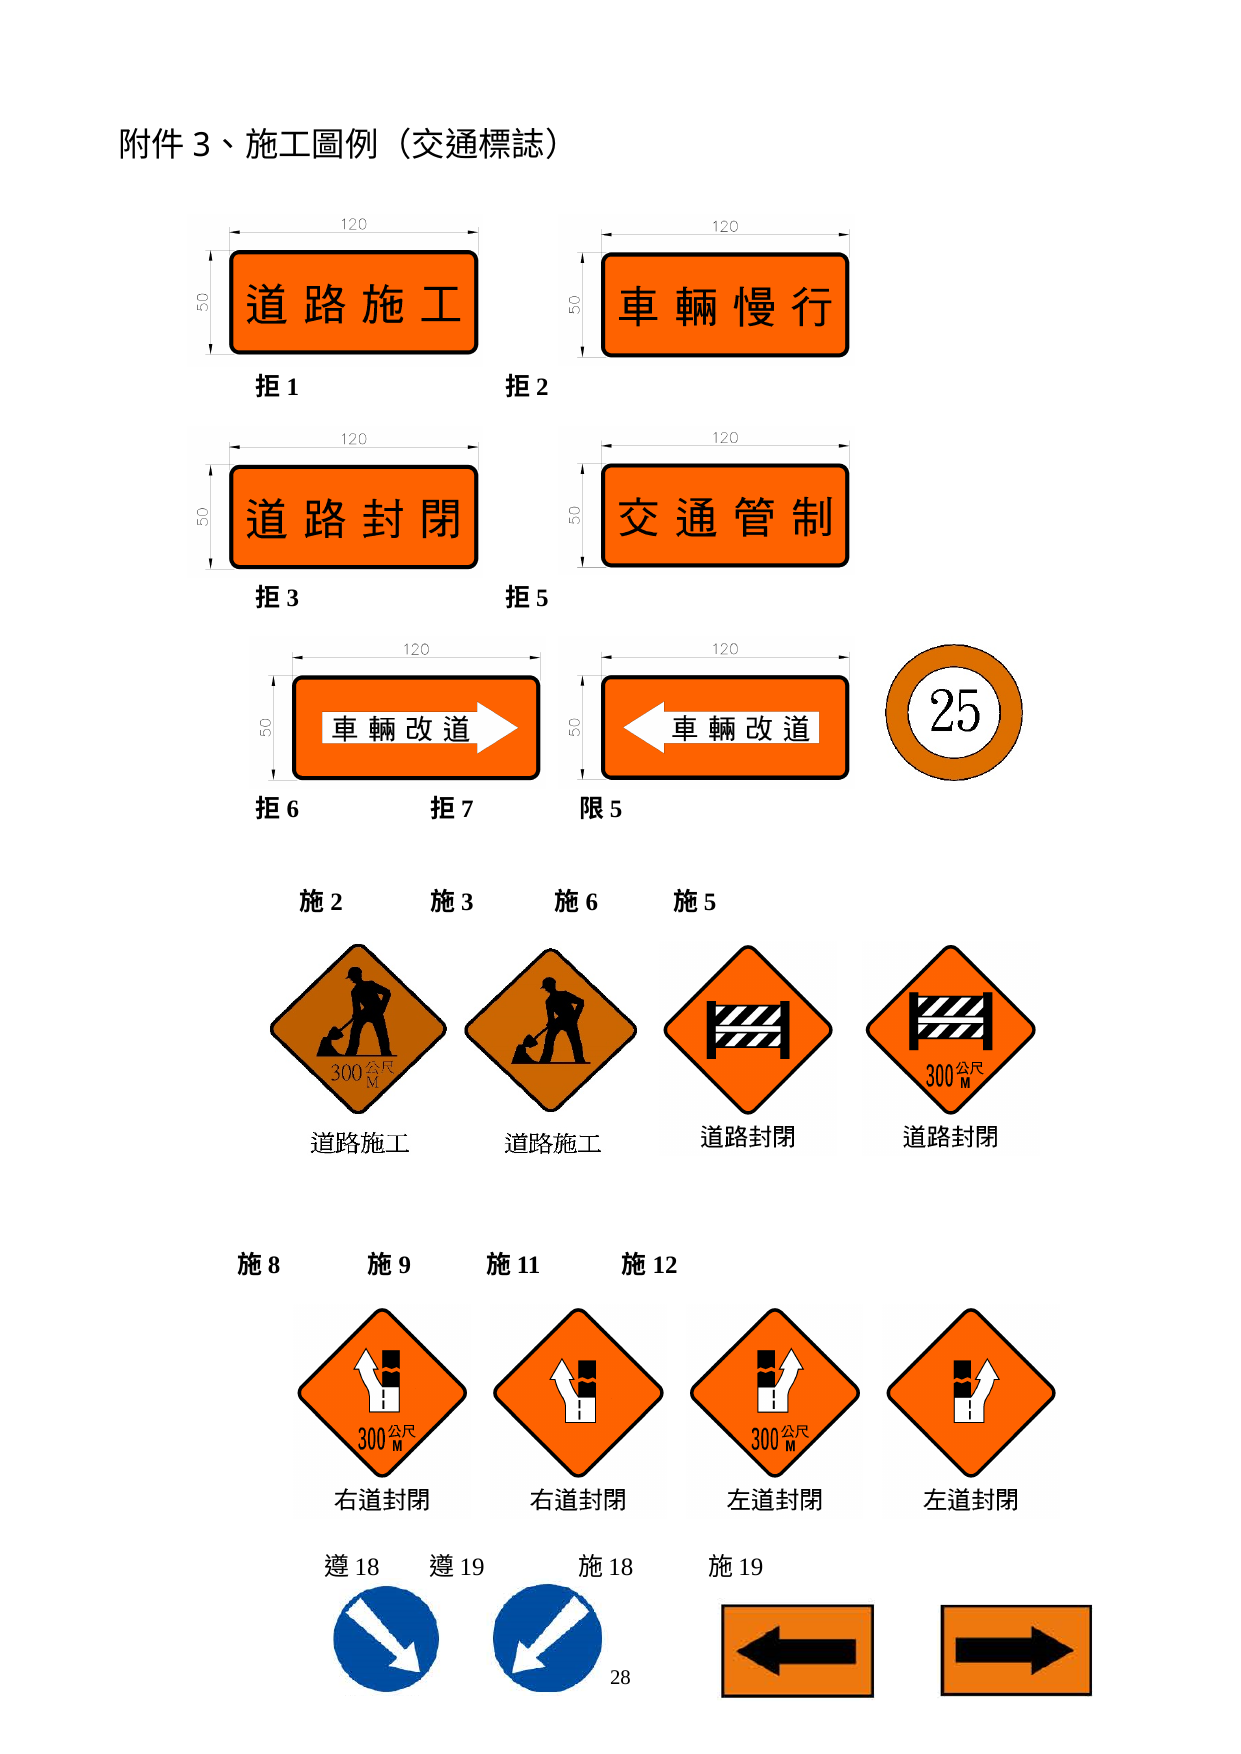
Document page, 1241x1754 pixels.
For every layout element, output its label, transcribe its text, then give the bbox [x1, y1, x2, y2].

text 施 2 施 3 施 6 施 5 [118, 882, 1122, 918]
text 拒 6 拒 7 限5 [118, 788, 1122, 824]
text 拒 3 拒 5 [118, 577, 1122, 613]
text 施 8 施 9 施 11 施 12 [118, 1245, 1122, 1281]
text 拒 1 拒 2 [118, 366, 1122, 403]
text 附件3、施工圖例（交通標誌） [118, 118, 1122, 167]
text 遵18 遵19 施18 施19 [118, 1547, 1122, 1583]
